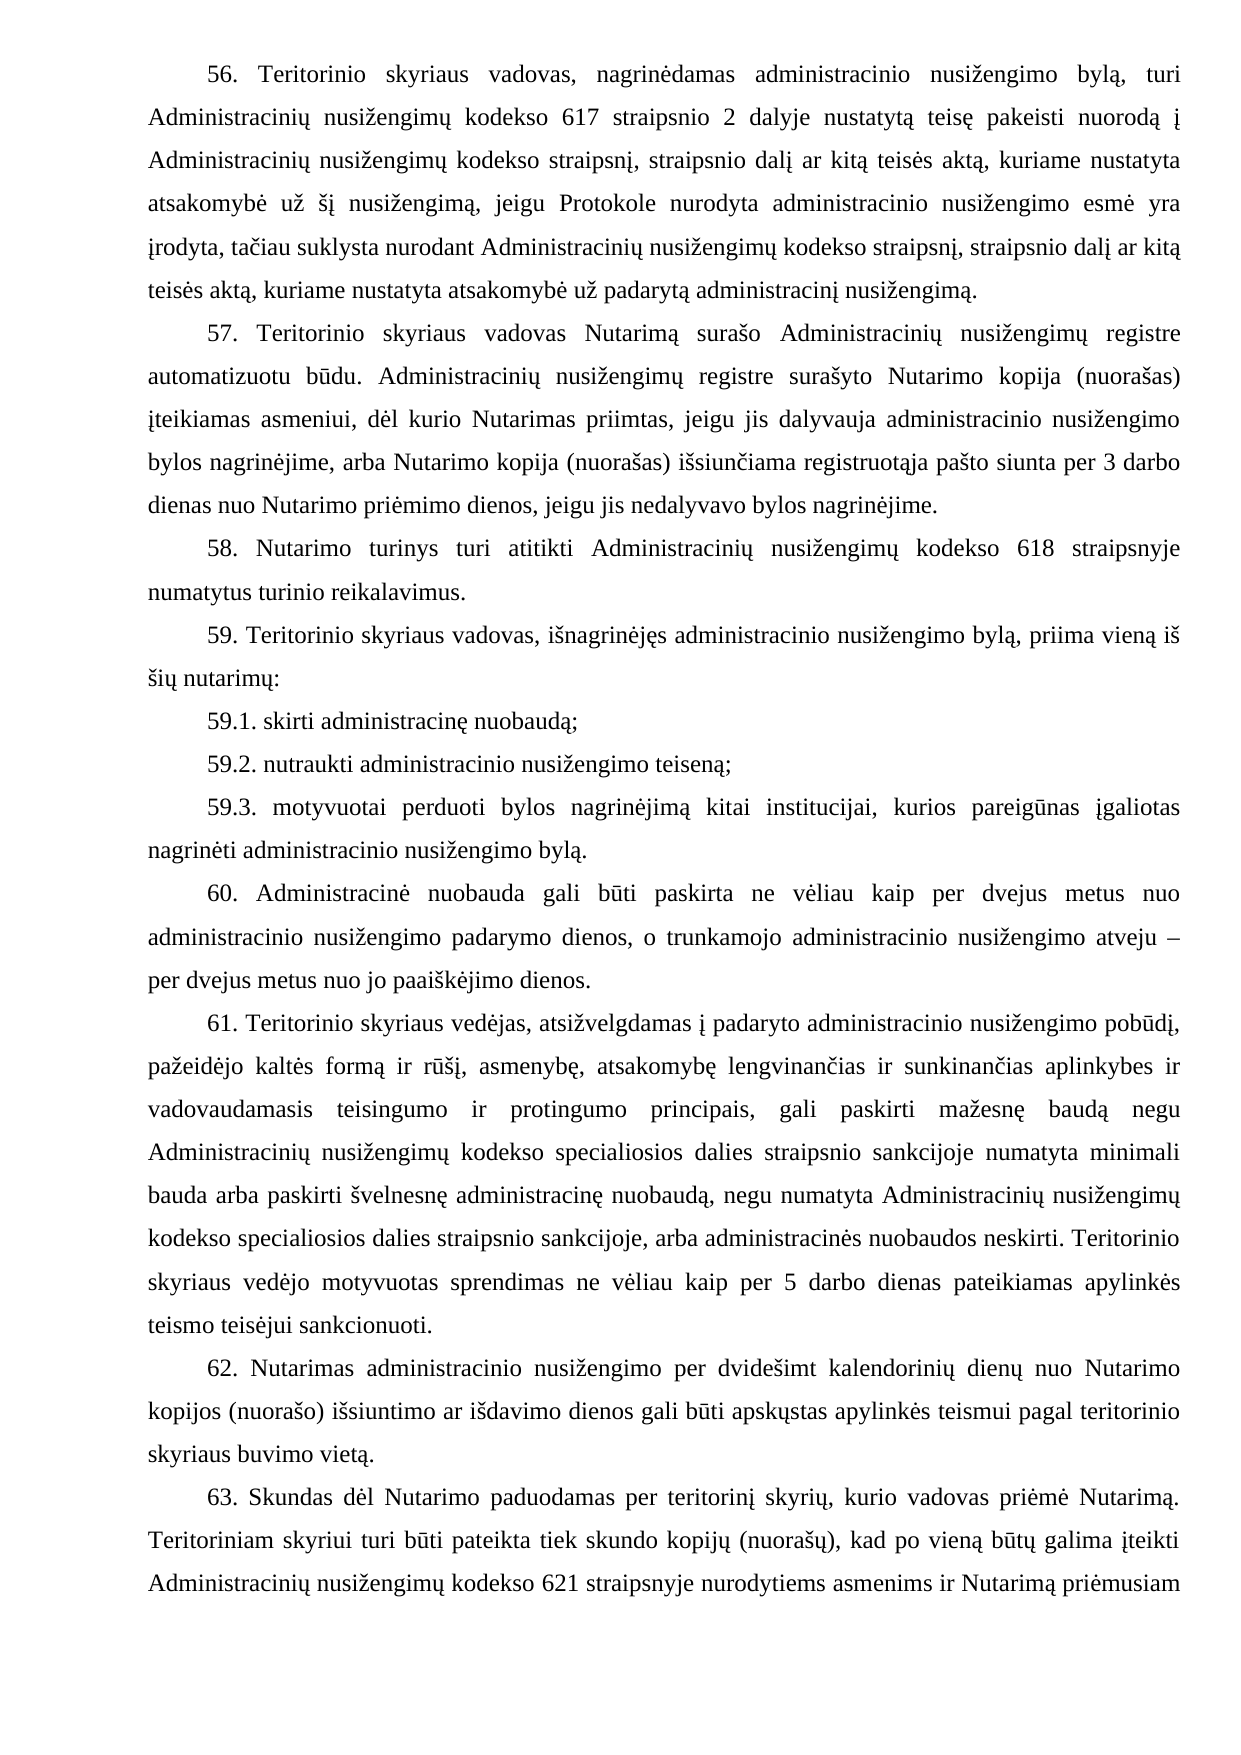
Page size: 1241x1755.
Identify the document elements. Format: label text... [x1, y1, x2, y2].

text 59.2. nutraukti administracinio nusižengimo teiseną; [148, 749, 1181, 778]
text 58. Nutarimo turinys turi atitikti Administracinių nusižengimų kodekso 618 straipsnyje numatytus turinio reikalavimus. [148, 533, 1181, 605]
text 56. Teritorinio skyriaus vadovas, nagrinėdamas administracinio nusižengimo bylą, turi Administracinių nusižengimų kodekso 617 straipsnio 2 dalyje nustatytą teisę pakeisti nuorodą į Administracinių nusižengimų kodekso straipsnį, straipsnio dalį ar kitą teisės aktą, kuriame nustatyta atsakomybė už šį nusižengimą, jeigu Protokole nurodyta administracinio nusižengimo esmė yra įrodyta, tačiau suklysta nurodant Administracinių nusižengimų kodekso straipsnį, straipsnio dalį ar kitą teisės aktą, kuriame nustatyta atsakomybė už padarytą administracinį nusižengimą. [148, 59, 1181, 303]
text 63. Skundas dėl Nutarimo paduodamas per teritorinį skyrių, kurio vadovas priėmė Nutarimą. Teritoriniam skyriui turi būti pateikta tiek skundo kopijų (nuorašų), kad po vieną būtų galima įteikti Administracinių nusižengimų kodekso 621 straipsnyje nurodytiems asmenims ir Nutarimą priėmusiam [148, 1482, 1181, 1597]
text 60. Administracinė nuobauda gali būti paskirta ne vėliau kaip per dvejus metus nuo administracinio nusižengimo padarymo dienos, o trunkamojo administracinio nusižengimo atveju – per dvejus metus nuo jo paaiškėjimo dienos. [148, 878, 1181, 993]
text 57. Teritorinio skyriaus vadovas Nutarimą surašo Administracinių nusižengimų registre automatizuotu būdu. Administracinių nusižengimų registre surašyto Nutarimo kopija (nuorašas) įteikiamas asmeniui, dėl kurio Nutarimas priimtas, jeigu jis dalyvauja administracinio nusižengimo bylos nagrinėjime, arba Nutarimo kopija (nuorašas) išsiunčiama registruotąja pašto siunta per 3 darbo dienas nuo Nutarimo priėmimo dienos, jeigu jis nedalyvavo bylos nagrinėjime. [148, 318, 1181, 519]
text 59.1. skirti administracinę nuobaudą; [148, 706, 1181, 735]
text 61. Teritorinio skyriaus vedėjas, atsižvelgdamas į padaryto administracinio nusižengimo pobūdį, pažeidėjo kaltės formą ir rūšį, asmenybę, atsakomybę lengvinančias ir sunkinančias aplinkybes ir vadovaudamasis teisingumo ir protingumo principais, gali paskirti mažesnę baudą negu Administracinių nusižengimų kodekso specialiosios dalies straipsnio sankcijoje numatyta minimali bauda arba paskirti švelnesnę administracinę nuobaudą, negu numatyta Administracinių nusižengimų kodekso specialiosios dalies straipsnio sankcijoje, arba administracinės nuobaudos neskirti. Teritorinio skyriaus vedėjo motyvuotas sprendimas ne vėliau kaip per 5 darbo dienas pateikiamas apylinkės teismo teisėjui sankcionuoti. [148, 1008, 1181, 1338]
text 59. Teritorinio skyriaus vadovas, išnagrinėjęs administracinio nusižengimo bylą, priima vieną iš šių nutarimų: [148, 620, 1181, 692]
text 62. Nutarimas administracinio nusižengimo per dvidešimt kalendorinių dienų nuo Nutarimo kopijos (nuorašo) išsiuntimo ar išdavimo dienos gali būti apskųstas apylinkės teismui pagal teritorinio skyriaus buvimo vietą. [148, 1353, 1181, 1468]
text 59.3. motyvuotai perduoti bylos nagrinėjimą kitai institucijai, kurios pareigūnas įgaliotas nagrinėti administracinio nusižengimo bylą. [148, 792, 1181, 864]
